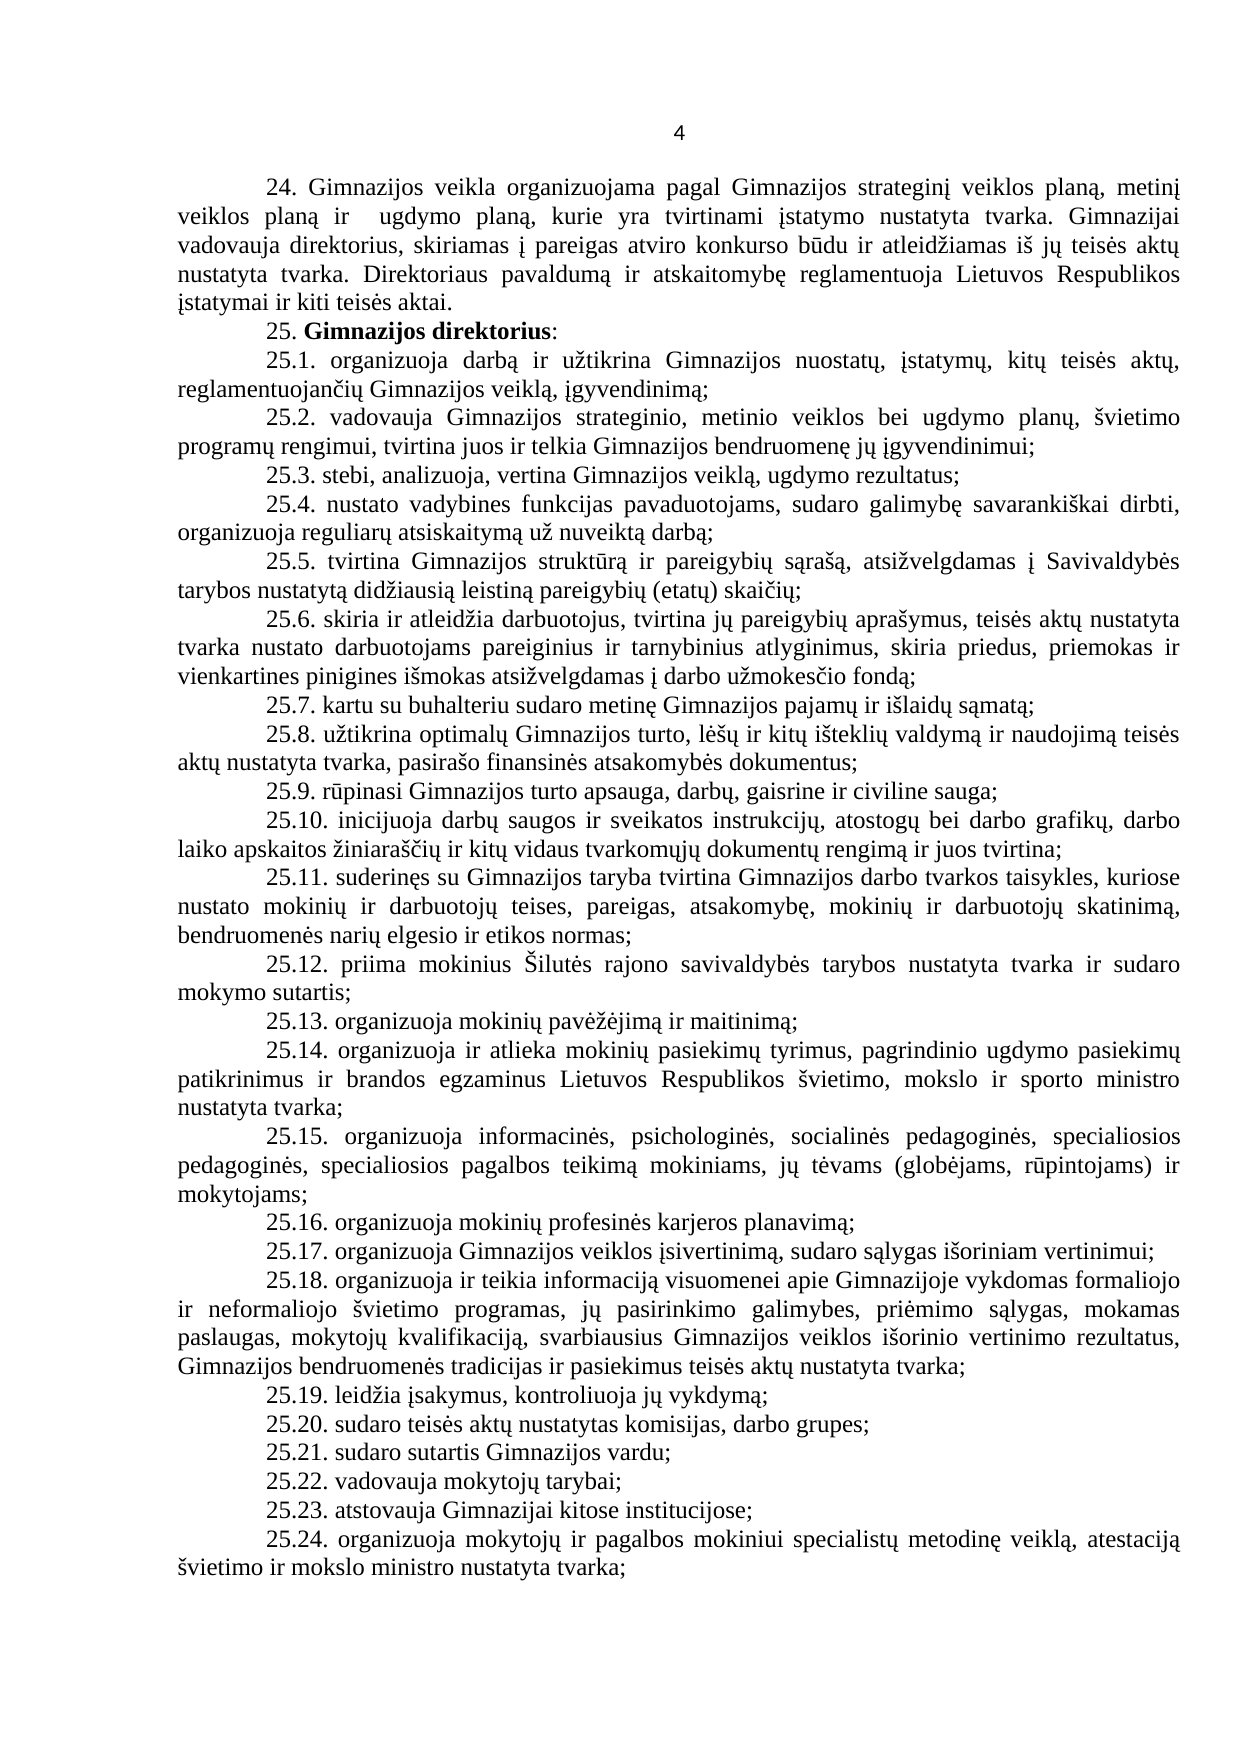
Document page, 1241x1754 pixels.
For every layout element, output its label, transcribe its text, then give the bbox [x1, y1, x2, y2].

text 25.16. organizuoja mokinių profesinės karjeros planavimą; [177, 1207, 1181, 1236]
text 25.4. nustato vadybines funkcijas pavaduotojams, sudaro galimybę savarankiškai dirbti, organizuoja reguliarų atsiskaitymą už nuveiktą darbą; [177, 489, 1181, 546]
text 25. Gimnazijos direktorius: [177, 316, 1181, 345]
text 25.9. rūpinasi Gimnazijos turto apsauga, darbų, gaisrine ir civiline sauga; [177, 776, 1181, 805]
text 25.6. skiria ir atleidžia darbuotojus, tvirtina jų pareigybių aprašymus, teisės aktų nustatyta tvarka nustato darbuotojams pareiginius ir tarnybinius atlyginimus, skiria priedus, priemokas ir vienkartines pinigines išmokas atsižvelgdamas į darbo užmokesčio fondą; [177, 604, 1181, 690]
text 25.17. organizuoja Gimnazijos veiklos įsivertinimą, sudaro sąlygas išoriniam vertinimui; [177, 1236, 1181, 1265]
text 25.2. vadovauja Gimnazijos strateginio, metinio veiklos bei ugdymo planų, švietimo programų rengimui, tvirtina juos ir telkia Gimnazijos bendruomenę jų įgyvendinimui; [177, 402, 1181, 460]
text 24. Gimnazijos veikla organizuojama pagal Gimnazijos strateginį veiklos planą, metinį veiklos planą ir ugdymo planą, kurie yra tvirtinami įstatymo nustatyta tvarka. Gimnazijai vadovauja direktorius, skiriamas į pareigas atviro konkurso būdu ir atleidžiamas iš jų teisės aktų nustatyta tvarka. Direktoriaus pavaldumą ir atskaitomybę reglamentuoja Lietuvos Respublikos įstatymai ir kiti teisės aktai. [177, 172, 1181, 316]
text 25.3. stebi, analizuoja, vertina Gimnazijos veiklą, ugdymo rezultatus; [177, 460, 1181, 489]
text 25.11. suderinęs su Gimnazijos taryba tvirtina Gimnazijos darbo tvarkos taisykles, kuriose nustato mokinių ir darbuotojų teises, pareigas, atsakomybę, mokinių ir darbuotojų skatinimą, bendruomenės narių elgesio ir etikos normas; [177, 862, 1181, 949]
text 25.5. tvirtina Gimnazijos struktūrą ir pareigybių sąrašą, atsižvelgdamas į Savivaldybės tarybos nustatytą didžiausią leistiną pareigybių (etatų) skaičių; [177, 546, 1181, 604]
text 25.15. organizuoja informacinės, psichologinės, socialinės pedagoginės, specialiosios pedagoginės, specialiosios pagalbos teikimą mokiniams, jų tėvams (globėjams, rūpintojams) ir mokytojams; [177, 1121, 1181, 1207]
text 25.24. organizuoja mokytojų ir pagalbos mokiniui specialistų metodinę veiklą, atestaciją švietimo ir mokslo ministro nustatyta tvarka; [177, 1524, 1181, 1581]
text 25.10. inicijuoja darbų saugos ir sveikatos instrukcijų, atostogų bei darbo grafikų, darbo laiko apskaitos žiniaraščių ir kitų vidaus tvarkomųjų dokumentų rengimą ir juos tvirtina; [177, 805, 1181, 862]
text 25.1. organizuoja darbą ir užtikrina Gimnazijos nuostatų, įstatymų, kitų teisės aktų, reglamentuojančių Gimnazijos veiklą, įgyvendinimą; [177, 345, 1181, 402]
text 25.12. priima mokinius Šilutės rajono savivaldybės tarybos nustatyta tvarka ir sudaro mokymo sutartis; [177, 949, 1181, 1006]
text 25.13. organizuoja mokinių pavėžėjimą ir maitinimą; [177, 1006, 1181, 1035]
text 25.21. sudaro sutartis Gimnazijos vardu; [177, 1437, 1181, 1466]
text 25.14. organizuoja ir atlieka mokinių pasiekimų tyrimus, pagrindinio ugdymo pasiekimų patikrinimus ir brandos egzaminus Lietuvos Respublikos švietimo, mokslo ir sporto ministro nustatyta tvarka; [177, 1035, 1181, 1121]
text 25.23. atstovauja Gimnazijai kitose institucijose; [177, 1495, 1181, 1524]
text 25.20. sudaro teisės aktų nustatytas komisijas, darbo grupes; [177, 1409, 1181, 1437]
text 25.7. kartu su buhalteriu sudaro metinę Gimnazijos pajamų ir išlaidų sąmatą; [177, 690, 1181, 719]
text 25.18. organizuoja ir teikia informaciją visuomenei apie Gimnazijoje vykdomas formaliojo ir neformaliojo švietimo programas, jų pasirinkimo galimybes, priėmimo sąlygas, mokamas paslaugas, mokytojų kvalifikaciją, svarbiausius Gimnazijos veiklos išorinio vertinimo rezultatus, Gimnazijos bendruomenės tradicijas ir pasiekimus teisės aktų nustatyta tvarka; [177, 1265, 1181, 1380]
text 25.8. užtikrina optimalų Gimnazijos turto, lėšų ir kitų išteklių valdymą ir naudojimą teisės aktų nustatyta tvarka, pasirašo finansinės atsakomybės dokumentus; [177, 719, 1181, 776]
text 25.19. leidžia įsakymus, kontroliuoja jų vykdymą; [177, 1380, 1181, 1409]
text 25.22. vadovauja mokytojų tarybai; [177, 1466, 1181, 1495]
